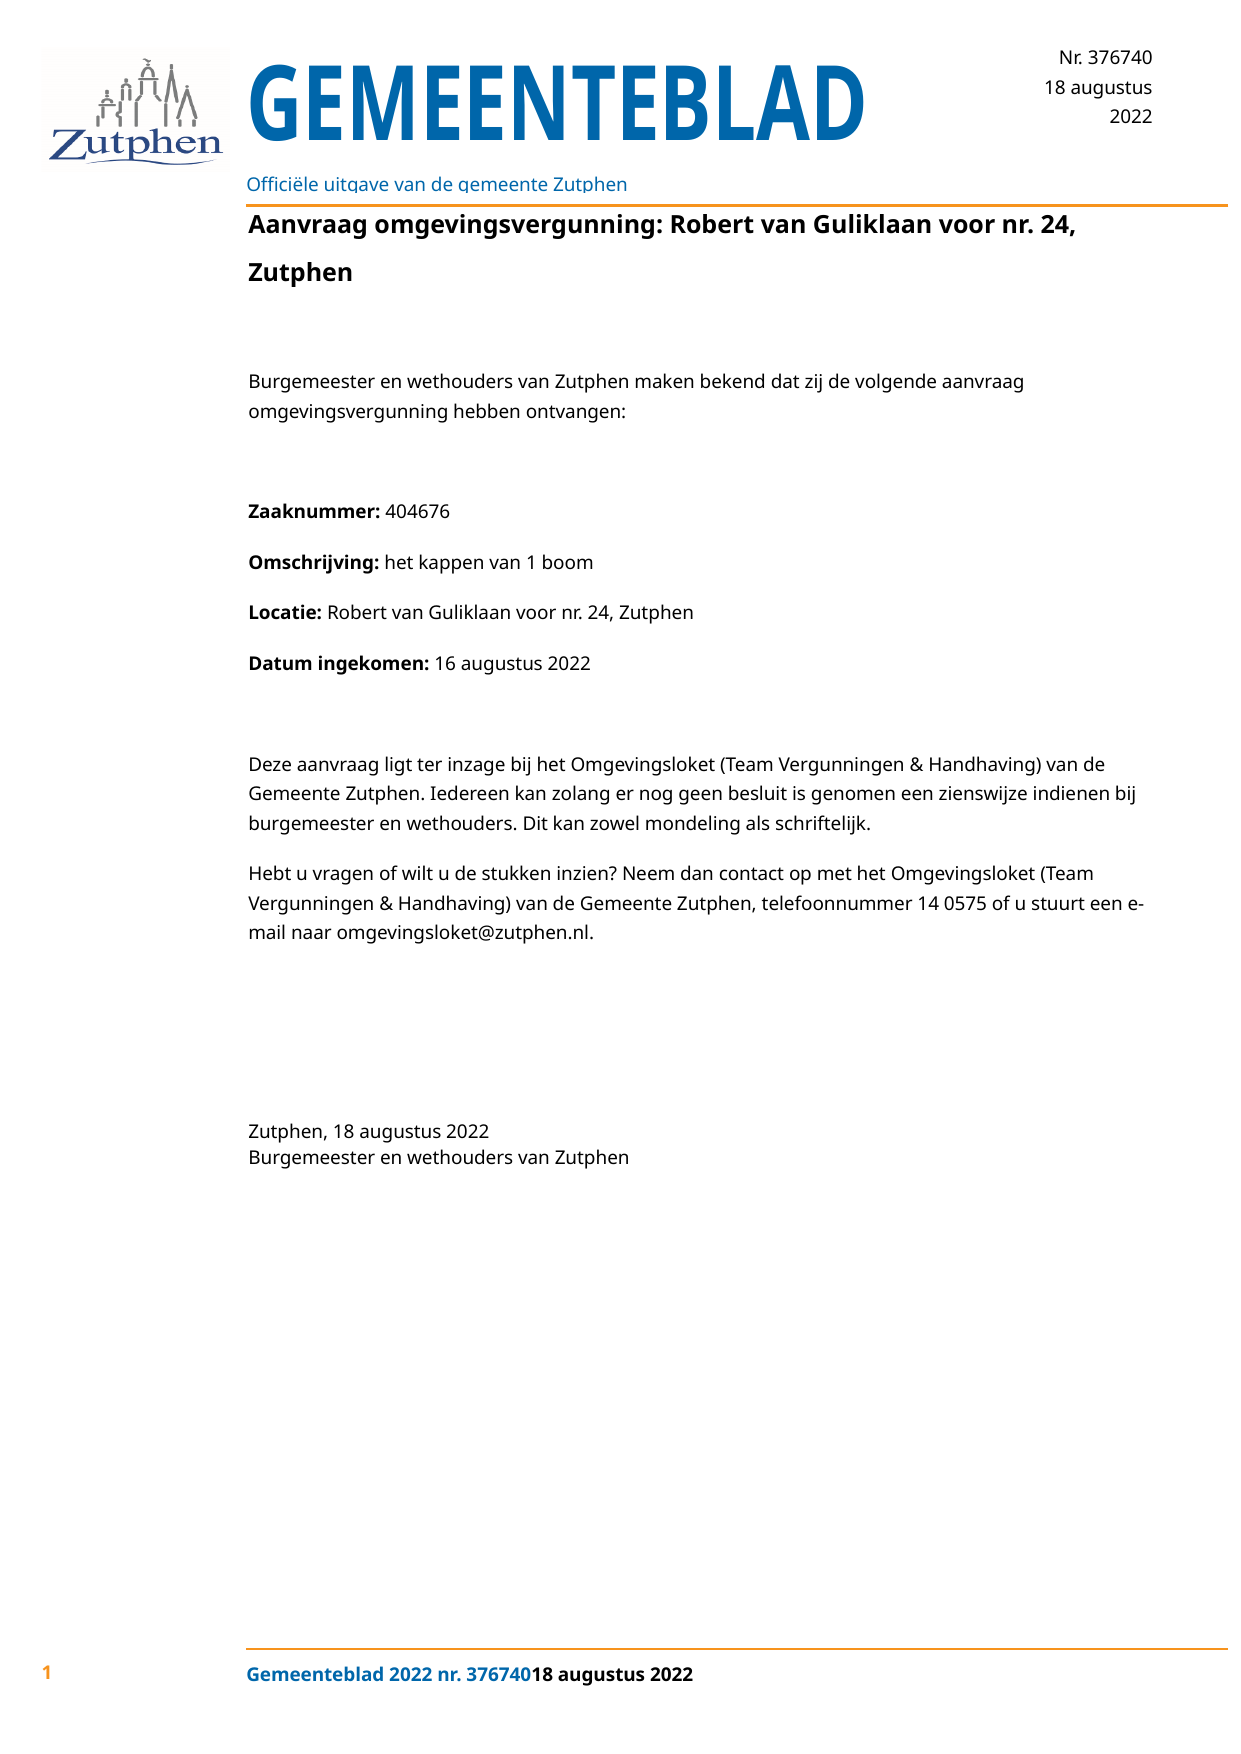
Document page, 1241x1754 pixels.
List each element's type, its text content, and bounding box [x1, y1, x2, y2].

text Hebt u vragen of wilt u de stukken inzien? Neem dan contact op met het Omgevingsloket (Team Vergunningen & Handhaving) van de Gemeente Zutphen, telefoonnummer 14 0575 of u stuurt een e-mail naar omgevingsloket@zutphen.nl. [248, 860, 1152, 945]
text Aanvraag omgevingsvergunning: Robert van Guliklaan voor nr. 24, Zutphen [248, 207, 1152, 288]
text Locatie: Robert van Guliklaan voor nr. 24, Zutphen [248, 599, 1152, 625]
text Burgemeester en wethouders van Zutphen [248, 1144, 1152, 1170]
text Zaaknummer: 404676 [248, 499, 1152, 524]
picture [41, 47, 231, 172]
text Omschrijving: het kappen van 1 boom [248, 549, 1152, 575]
text Zutphen, 18 augustus 2022 [248, 1119, 1152, 1144]
text Deze aanvraag ligt ter inzage bij het Omgevingsloket (Team Vergunningen & Handhaving) van de Gemeente Zutphen. Iedereen kan zolang er nog geen besluit is genomen een zienswijze indienen bij burgemeester en wethouders. Dit kan zowel mondeling als schriftelijk. [248, 751, 1152, 836]
text Datum ingekomen: 16 augustus 2022 [248, 650, 1152, 676]
text Burgemeester en wethouders van Zutphen maken bekend dat zij de volgende aanvraag omgevingsvergunning hebben ontvangen: [248, 368, 1152, 424]
